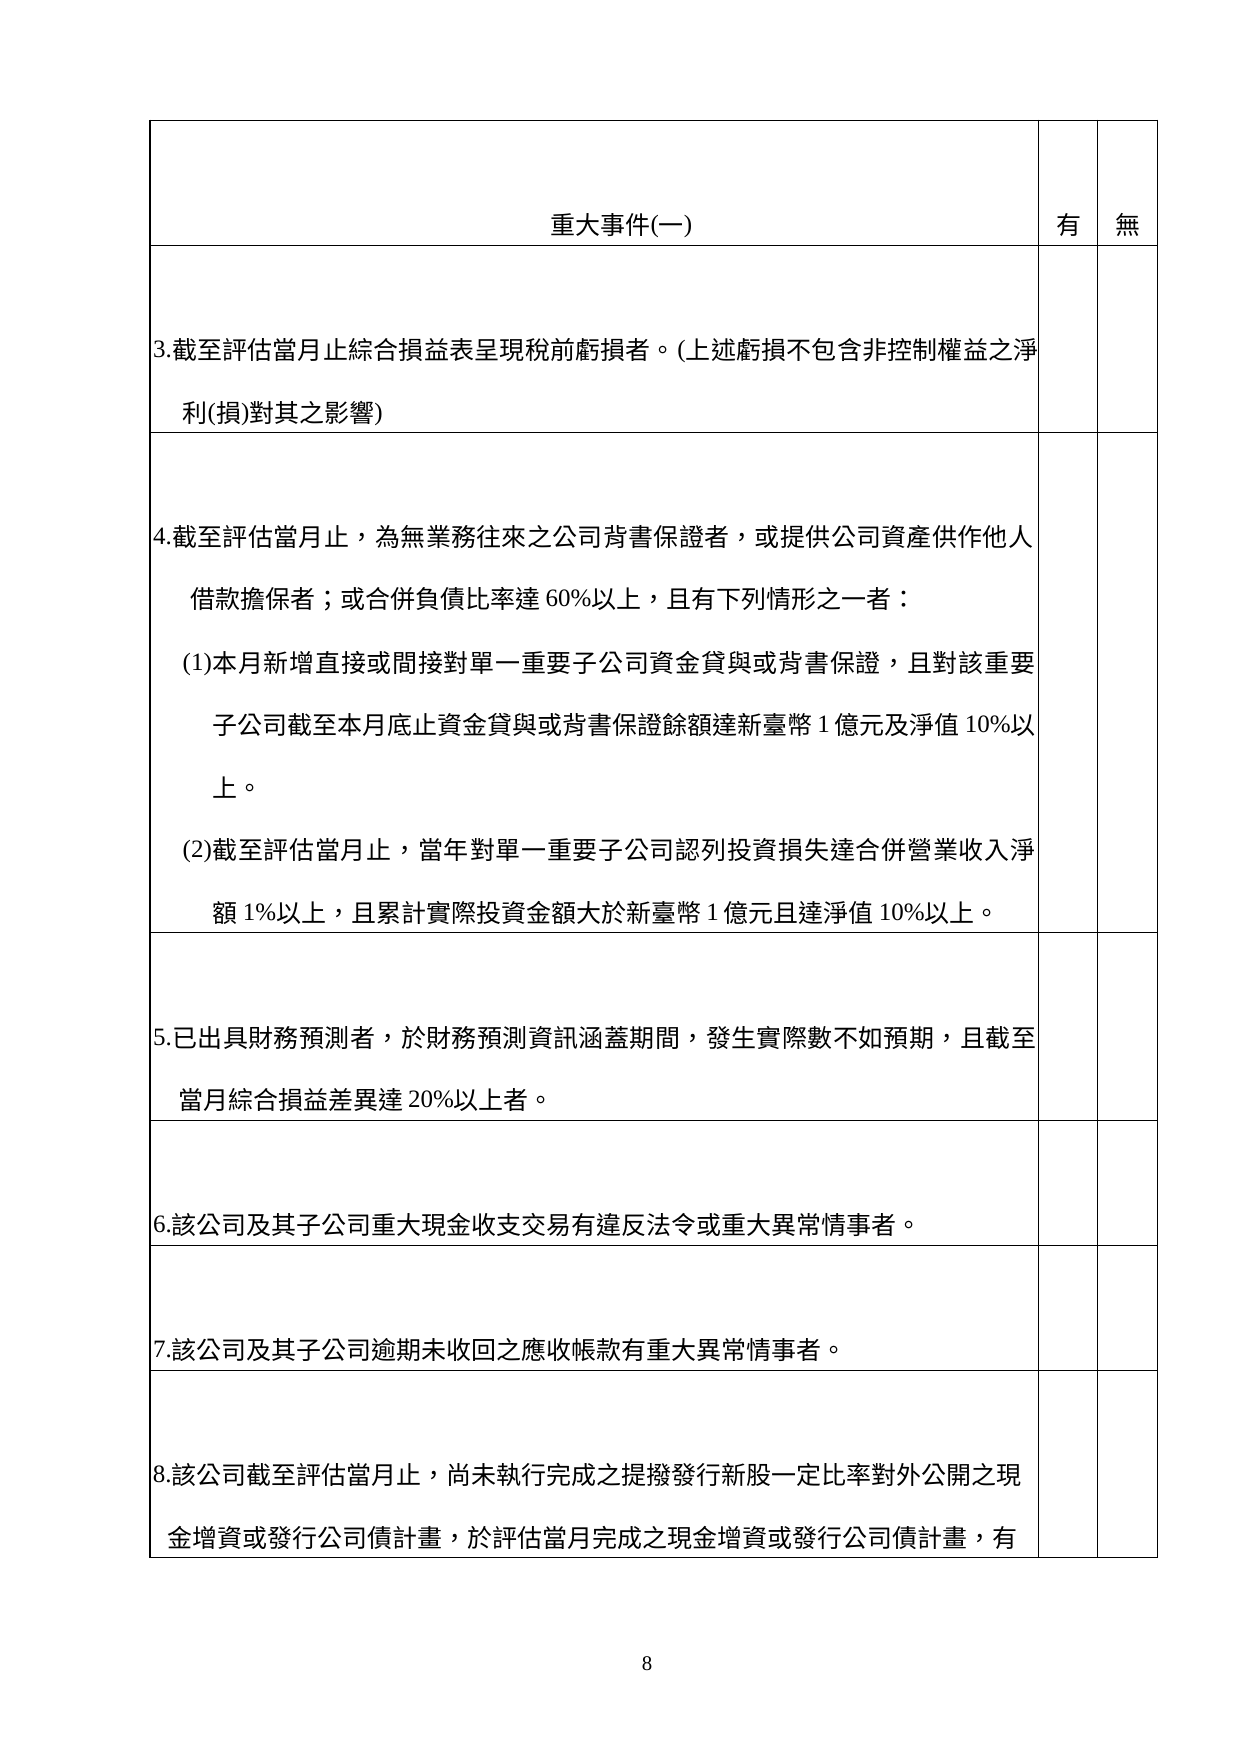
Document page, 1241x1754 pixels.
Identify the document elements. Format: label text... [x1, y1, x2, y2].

table_cell [1039, 1371, 1097, 1557]
table_cell [1098, 433, 1157, 932]
table_cell 8.該公司截至評估當月止，尚未執行完成之提撥發行新股一定比率對外公開之現金增資或發行公司債計畫，於評估當月完成之現金增資或發行公司債計畫，有下列情事之一者： 依本中心證券商營業處所買賣興櫃股票審查準則第33條公告之現金增資或發行公司債計畫基本資料、資金運用情形及其異動等資訊有重大異常。 資金執行進度、未支用資金用途之合理性有重大異常。 計畫已完成，但未能產生合理效益且無正當理由。 [151, 1371, 1038, 1557]
table_cell [1098, 246, 1157, 432]
table_cell [1039, 433, 1097, 932]
table_header 無 [1098, 121, 1157, 244]
table_cell [1039, 933, 1097, 1119]
table_cell 7.該公司及其子公司逾期未收回之應收帳款有重大異常情事者。 [151, 1246, 1038, 1369]
table_cell [1098, 1121, 1157, 1244]
table_header 重大事件(一) [151, 121, 1038, 244]
table_cell [1039, 1121, 1097, 1244]
table_cell 6.該公司及其子公司重大現金收支交易有違反法令或重大異常情事者。 [151, 1121, 1038, 1244]
table_cell [1039, 1246, 1097, 1369]
table_cell 5.已出具財務預測者，於財務預測資訊涵蓋期間，發生實際數不如預期，且截至當月綜合損益差異達20%以上者。 [151, 933, 1038, 1119]
table_cell [1039, 246, 1097, 432]
table_cell 4.截至評估當月止，為無業務往來之公司背書保證者，或提供公司資產供作他人借款擔保者；或合併負債比率達60%以上，且有下列情形之一者： (1)本月新增直接或間接對單一重要子公司資金貸與或背書保證，且對該重要子公司截至本月底止資金貸與或背書保證餘額達新臺幣1億元及淨值10%以上。 (2)截至評估當月止，當年對單一重要子公司認列投資損失達合併營業收入淨額1%以上，且累計實際投資金額大於新臺幣1億元且達淨值10%以上。 [151, 433, 1038, 932]
table_header 有 [1039, 121, 1097, 244]
table_cell [1098, 933, 1157, 1119]
table_cell [1098, 1371, 1157, 1557]
table_cell [1098, 1246, 1157, 1369]
table_cell 3.截至評估當月止綜合損益表呈現稅前虧損者。(上述虧損不包含非控制權益之淨利(損)對其之影響) [151, 246, 1038, 432]
